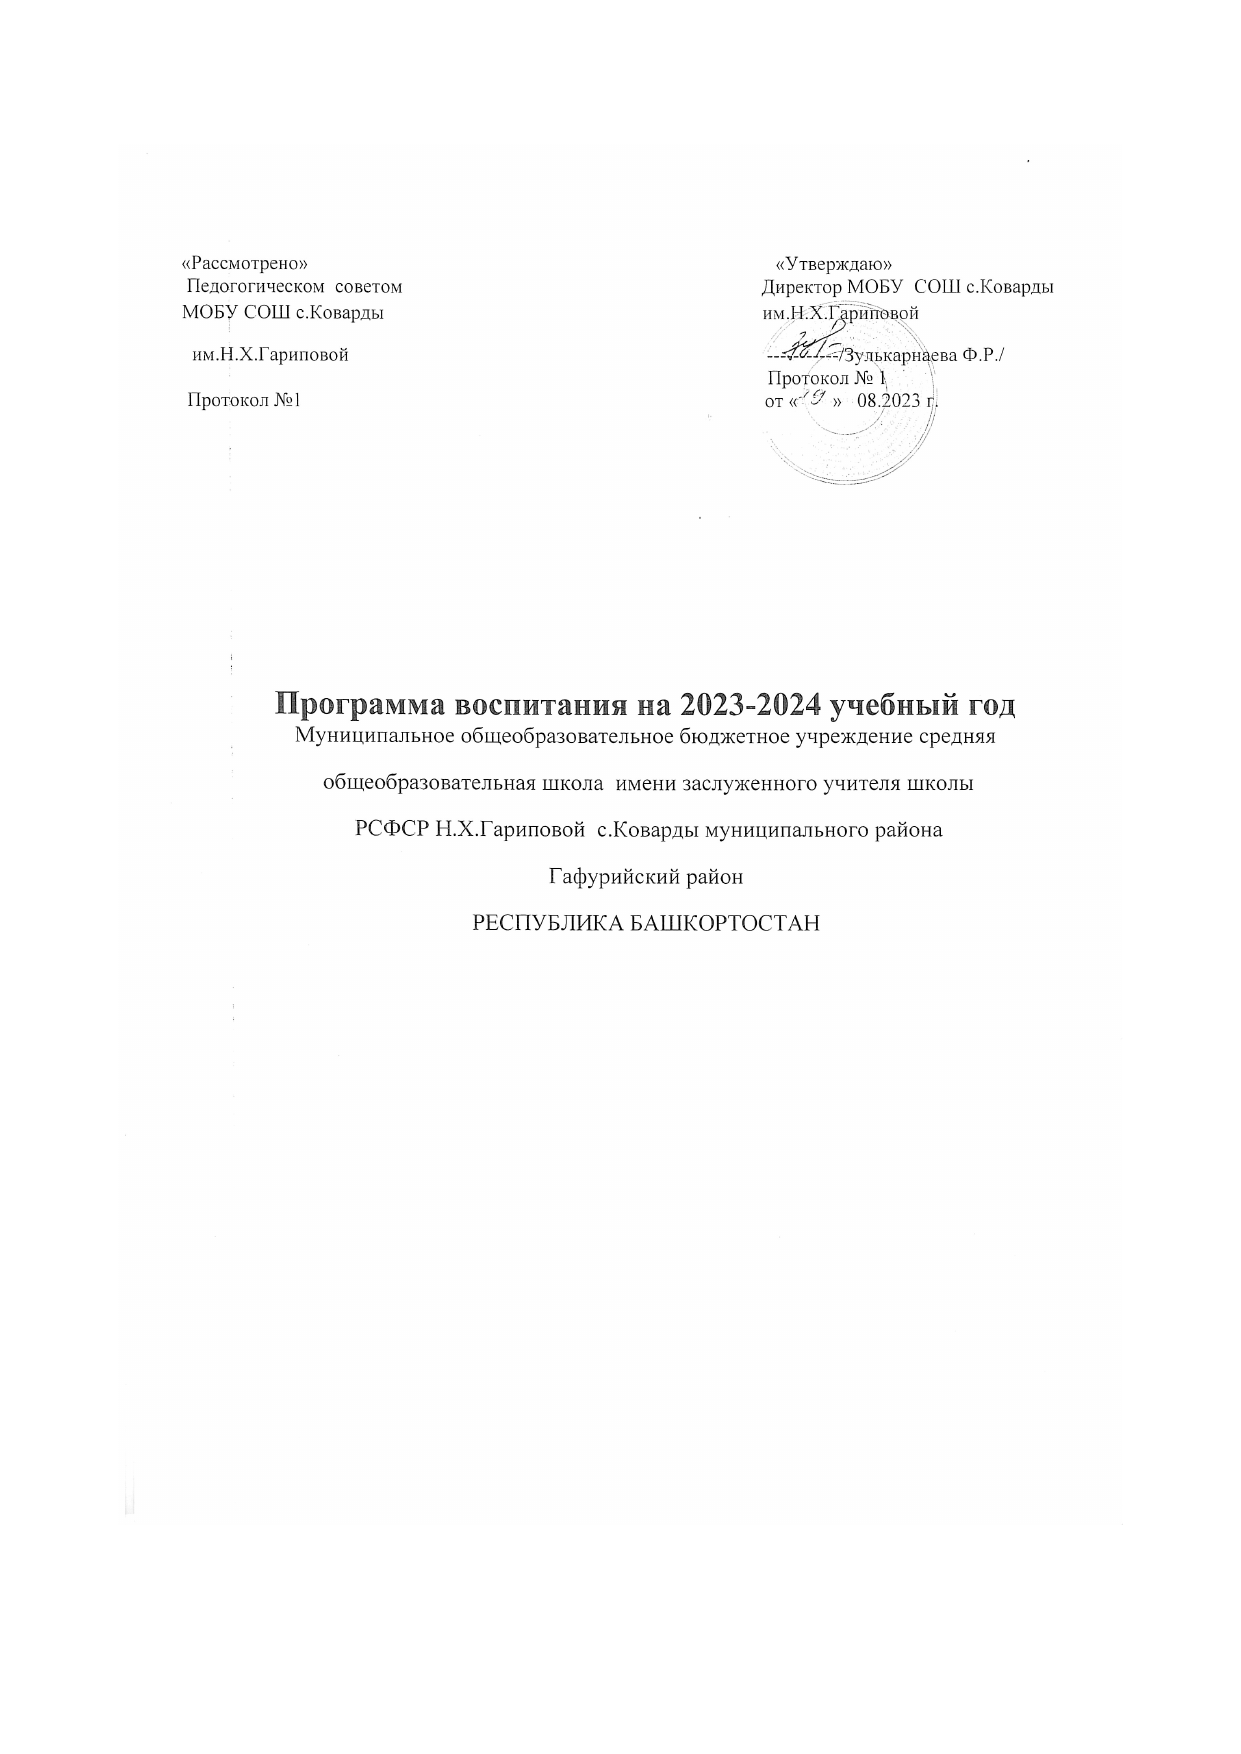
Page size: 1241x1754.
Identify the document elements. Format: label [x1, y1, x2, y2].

picture [118, 144, 1123, 1525]
